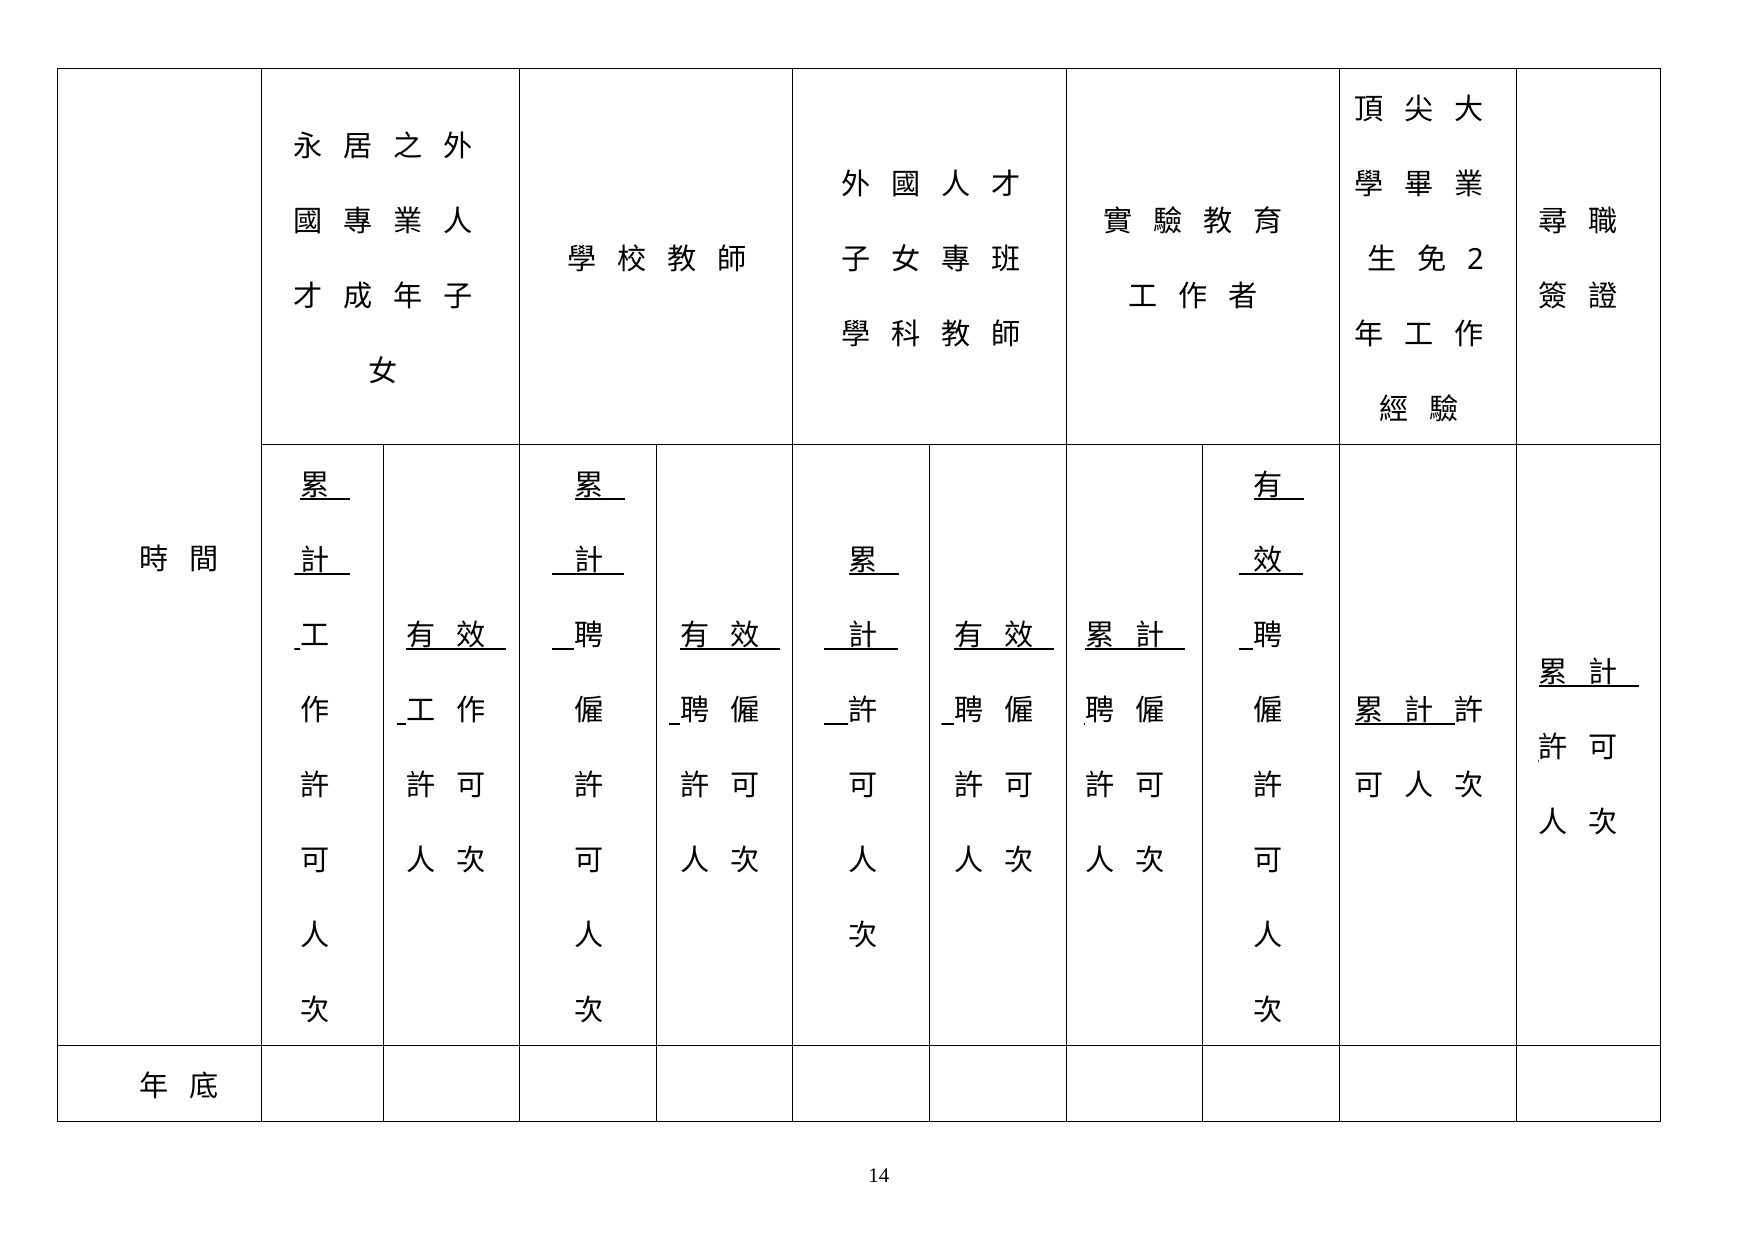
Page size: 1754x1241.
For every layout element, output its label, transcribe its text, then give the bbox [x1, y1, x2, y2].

table_header 學校教師 [520, 69, 792, 444]
table_cell 累計許可人次 [1340, 445, 1516, 1045]
table_cell [657, 1046, 792, 1121]
table_header 外國人才子女專班學科教師 [793, 69, 1066, 444]
table_cell - [1340, 1046, 1516, 1121]
table_header 頂尖大學畢業生免2年工作經驗 [1340, 69, 1516, 444]
table_header 實驗教育工作者 [1067, 69, 1339, 444]
table_cell 有效聘僱許可人次 [657, 445, 792, 1045]
table_cell 累計許可人次 [1517, 445, 1660, 1045]
table_header 時間 [58, 69, 261, 1045]
table_cell [1517, 1046, 1660, 1121]
table_header 尋職簽證 [1517, 69, 1660, 444]
table_cell - [793, 1046, 929, 1121]
table_cell [384, 1046, 519, 1121]
table_cell 累計聘僱許可人次 [520, 445, 656, 1045]
table_cell 累計聘僱許可人次 [1067, 445, 1202, 1045]
table_cell 有效聘僱許可人次 [1203, 445, 1339, 1045]
table_header 永居之外國專業人才成年子女 [262, 69, 519, 444]
table_cell 累計工作許可人次 [262, 445, 383, 1045]
table_cell [520, 1046, 656, 1121]
table_cell [1067, 1046, 1202, 1121]
table_cell 累計許可人次 [793, 445, 929, 1045]
table_cell - [930, 1046, 1066, 1121]
table_cell - [1203, 1046, 1339, 1121]
table_cell [262, 1046, 383, 1121]
table_cell 有效工作許可人次 [384, 445, 519, 1045]
table_cell 有效聘僱許可人次 [930, 445, 1066, 1045]
table_cell 年底 [58, 1046, 261, 1121]
